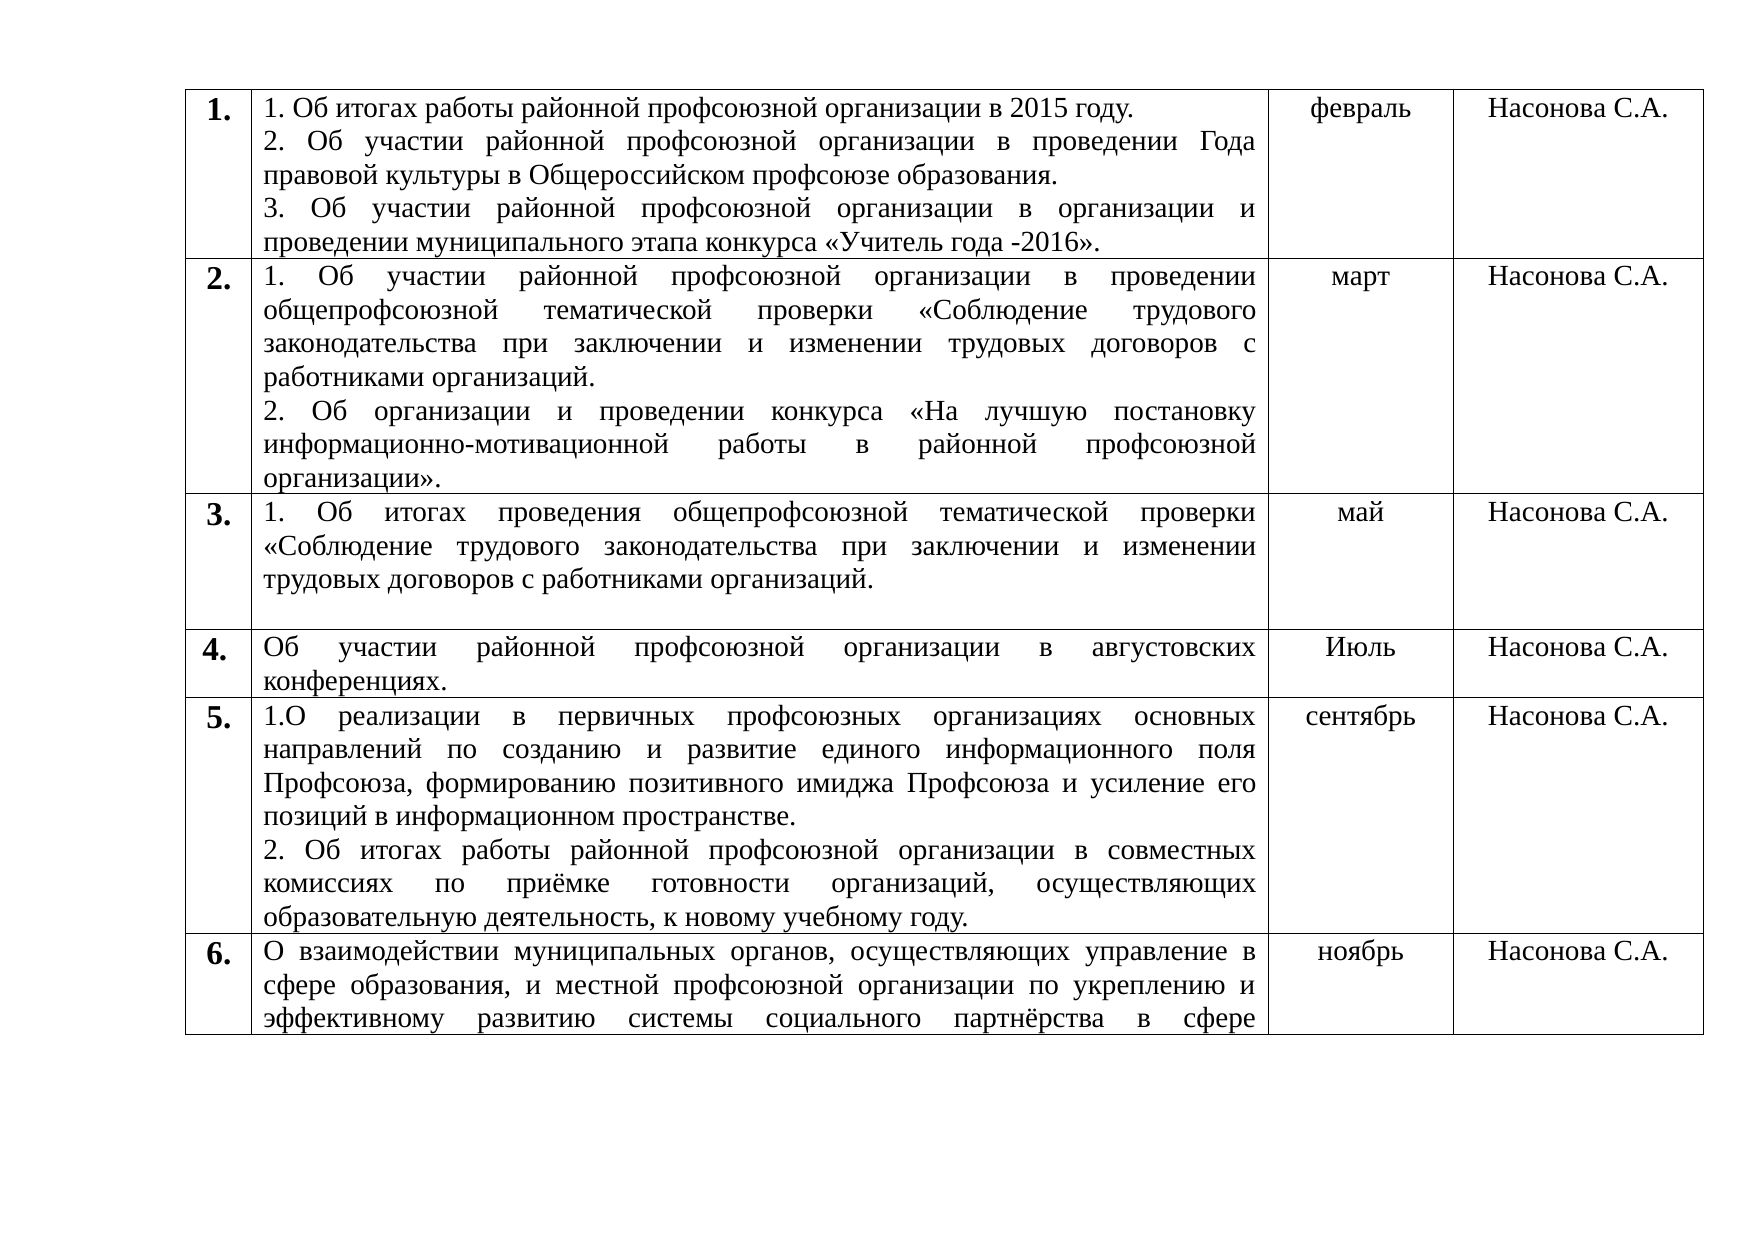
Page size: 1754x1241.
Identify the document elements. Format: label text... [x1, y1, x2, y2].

table_cell Насонова С.А. [1454, 698, 1703, 932]
table_cell 3. [186, 494, 251, 628]
table_cell 5. [186, 698, 251, 932]
table_cell 4. [186, 630, 251, 697]
table_cell Насонова С.А. [1454, 90, 1703, 257]
table_cell 1. Об итогах проведения общепрофсоюзной тематической проверки «Соблюдение трудового законодательства при заключении и изменении трудовых договоров с работниками организаций. [252, 494, 1268, 628]
table_cell О взаимодействии муниципальных органов, осуществляющих управление в сфере образования, и местной профсоюзной организации по укреплению и эффективному развитию системы социального партнёрства в сфере [252, 934, 1268, 1034]
table_cell март [1269, 259, 1453, 493]
table_cell Об участии районной профсоюзной организации в августовских конференциях. [252, 630, 1268, 697]
table_cell сентябрь [1269, 698, 1453, 932]
table_cell 1. Об итогах работы районной профсоюзной организации в 2015 году. 2. Об участии районной профсоюзной организации в проведении Года правовой культуры в Общероссийском профсоюзе образования. 3. Об участии районной профсоюзной организации в организации и проведении муниципального этапа конкурса «Учитель года -2016». [252, 90, 1268, 257]
table_cell 1. [186, 90, 251, 257]
table_cell 6. [186, 934, 251, 1034]
table_cell ноябрь [1269, 934, 1453, 1034]
table_cell Насонова С.А. [1454, 494, 1703, 628]
table_cell 1.О реализации в первичных профсоюзных организациях основных направлений по созданию и развитие единого информационного поля Профсоюза, формированию позитивного имиджа Профсоюза и усиление его позиций в информационном пространстве. 2. Об итогах работы районной профсоюзной организации в совместных комиссиях по приёмке готовности организаций, осуществляющих образовательную деятельность, к новому учебному году. [252, 698, 1268, 932]
table_cell Июль [1269, 630, 1453, 697]
table_cell 2. [186, 259, 251, 493]
table_cell 1. Об участии районной профсоюзной организации в проведении общепрофсоюзной тематической проверки «Соблюдение трудового законодательства при заключении и изменении трудовых договоров с работниками организаций. 2. Об организации и проведении конкурса «На лучшую постановку информационно-мотивационной работы в районной профсоюзной организации». [252, 259, 1268, 493]
table_cell Насонова С.А. [1454, 934, 1703, 1034]
table_cell май [1269, 494, 1453, 628]
table_cell Насонова С.А. [1454, 630, 1703, 697]
table_cell Насонова С.А. [1454, 259, 1703, 493]
table_cell февраль [1269, 90, 1453, 257]
